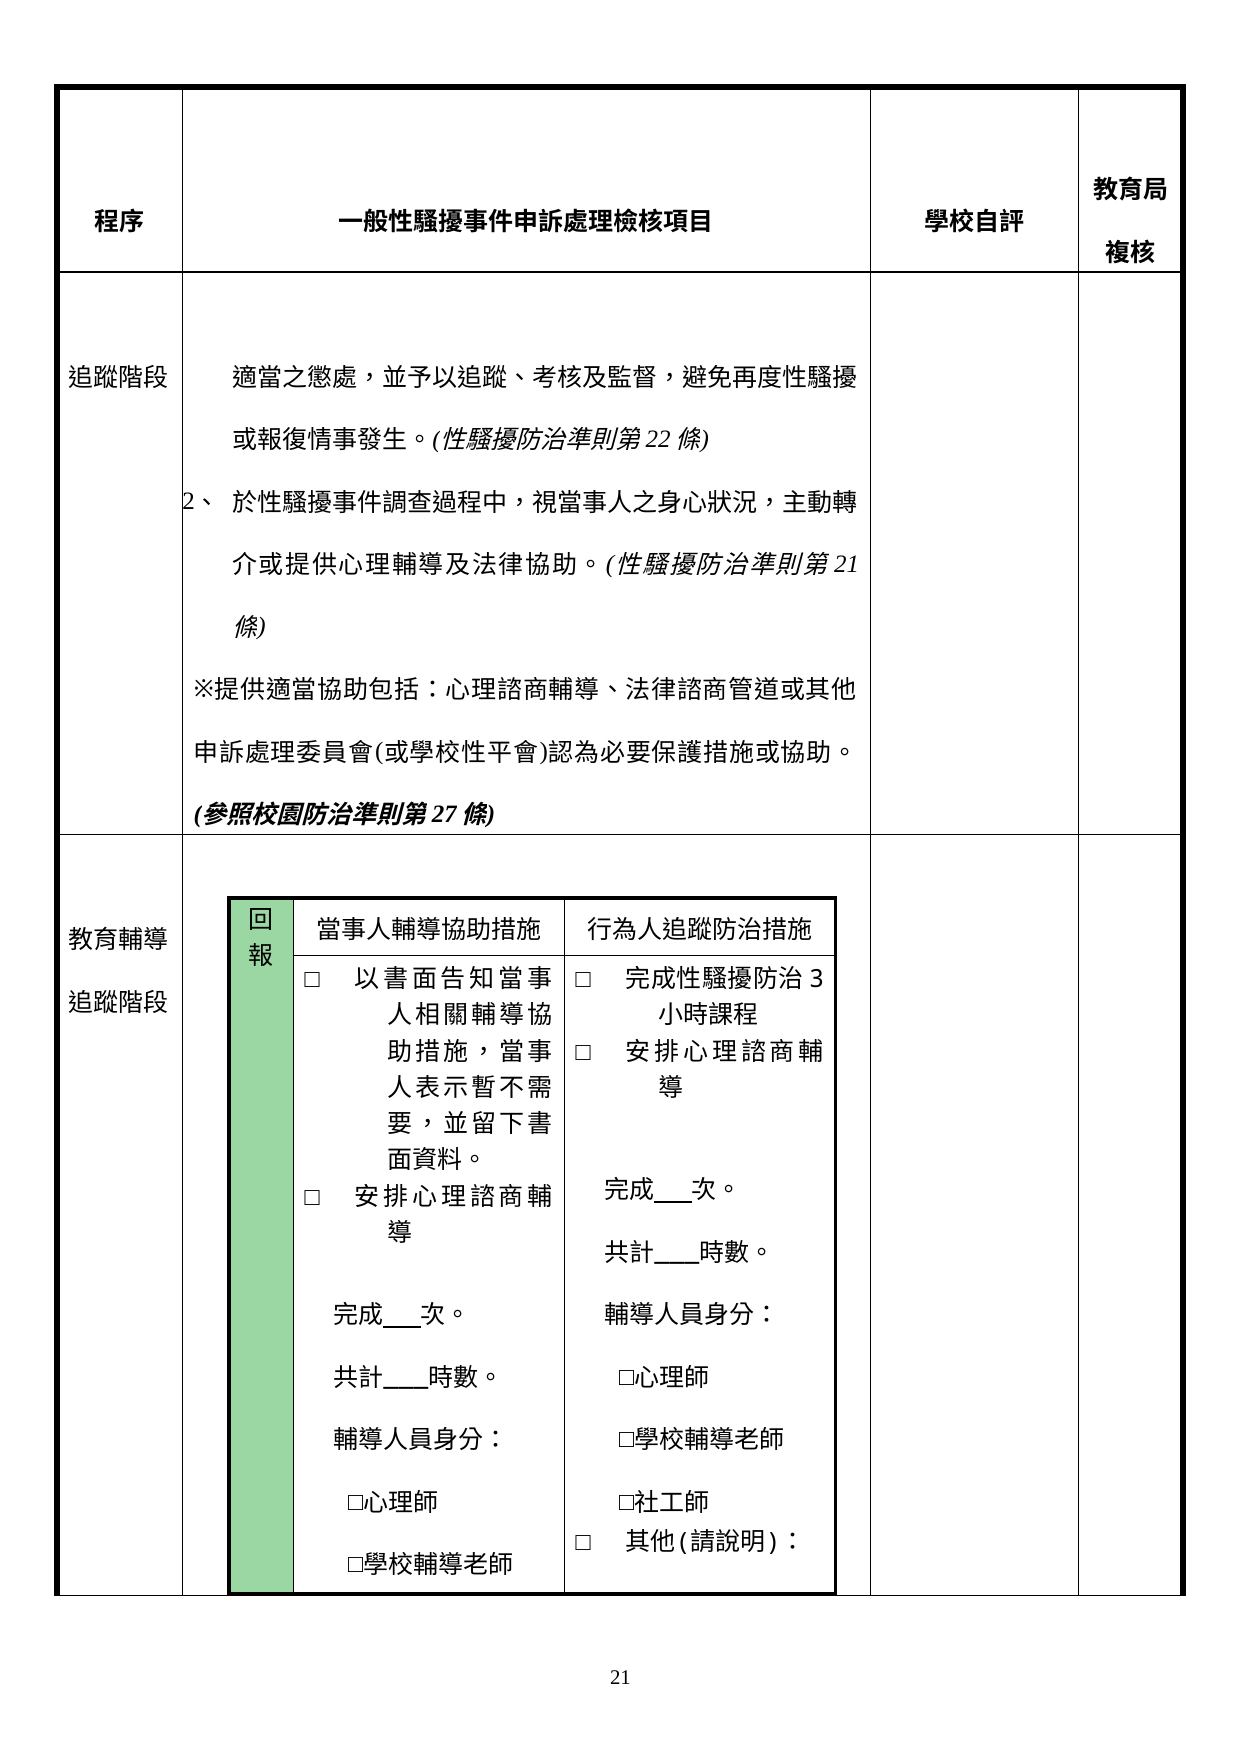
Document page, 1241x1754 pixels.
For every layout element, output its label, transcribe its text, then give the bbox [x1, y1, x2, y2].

table_cell 完成性騷擾防治3小時課程 安排心理諮商輔導 完成 次。 共計___時數。 輔導人員身分： □心理師 □學校輔導老師 □社工師 其他(請說明)： [565, 956, 834, 1592]
table_cell [871, 273, 1078, 834]
table_cell [1079, 835, 1180, 1595]
table_header 學校自評 [871, 90, 1078, 271]
table_header 當事人輔導協助措施 [294, 900, 564, 955]
table_header 行為人追蹤防治措施 [565, 900, 834, 955]
table_cell [1079, 273, 1180, 834]
table_cell 教育輔導追蹤階段 [60, 835, 182, 1595]
table_header 教育局複核 [1079, 90, 1180, 271]
table_header 程序 [60, 90, 182, 271]
table_header 回報 [231, 900, 293, 1592]
table_cell 適當之懲處，並予以追蹤、考核及監督，避免再度性騷擾或報復情事發生。(性騷擾防治準則第22條) 於性騷擾事件調查過程中，視當事人之身心狀況，主動轉介或提供心理輔導及法律協助。(性騷擾防治準則第21條) ※提供適當協助包括：心理諮商輔導、法律諮商管道或其他申訴處理委員會(或學校性平會)認為必要保護措施或協助。(參照校園防治準則第27條) [183, 273, 870, 834]
table_cell [871, 835, 1078, 1595]
table_cell [183, 835, 870, 1595]
table_header 一般性騷擾事件申訴處理檢核項目 [183, 90, 870, 271]
table_cell 追蹤階段 [60, 273, 182, 834]
table_cell 以書面告知當事人相關輔導協助措施，當事人表示暫不需要，並留下書面資料。 安排心理諮商輔導 完成 次。 共計___時數。 輔導人員身分： □心理師 □學校輔導老師 □社工師 提供法律諮詢管道 轉介醫療資訊服務 其他(請說明)： [294, 956, 564, 1592]
